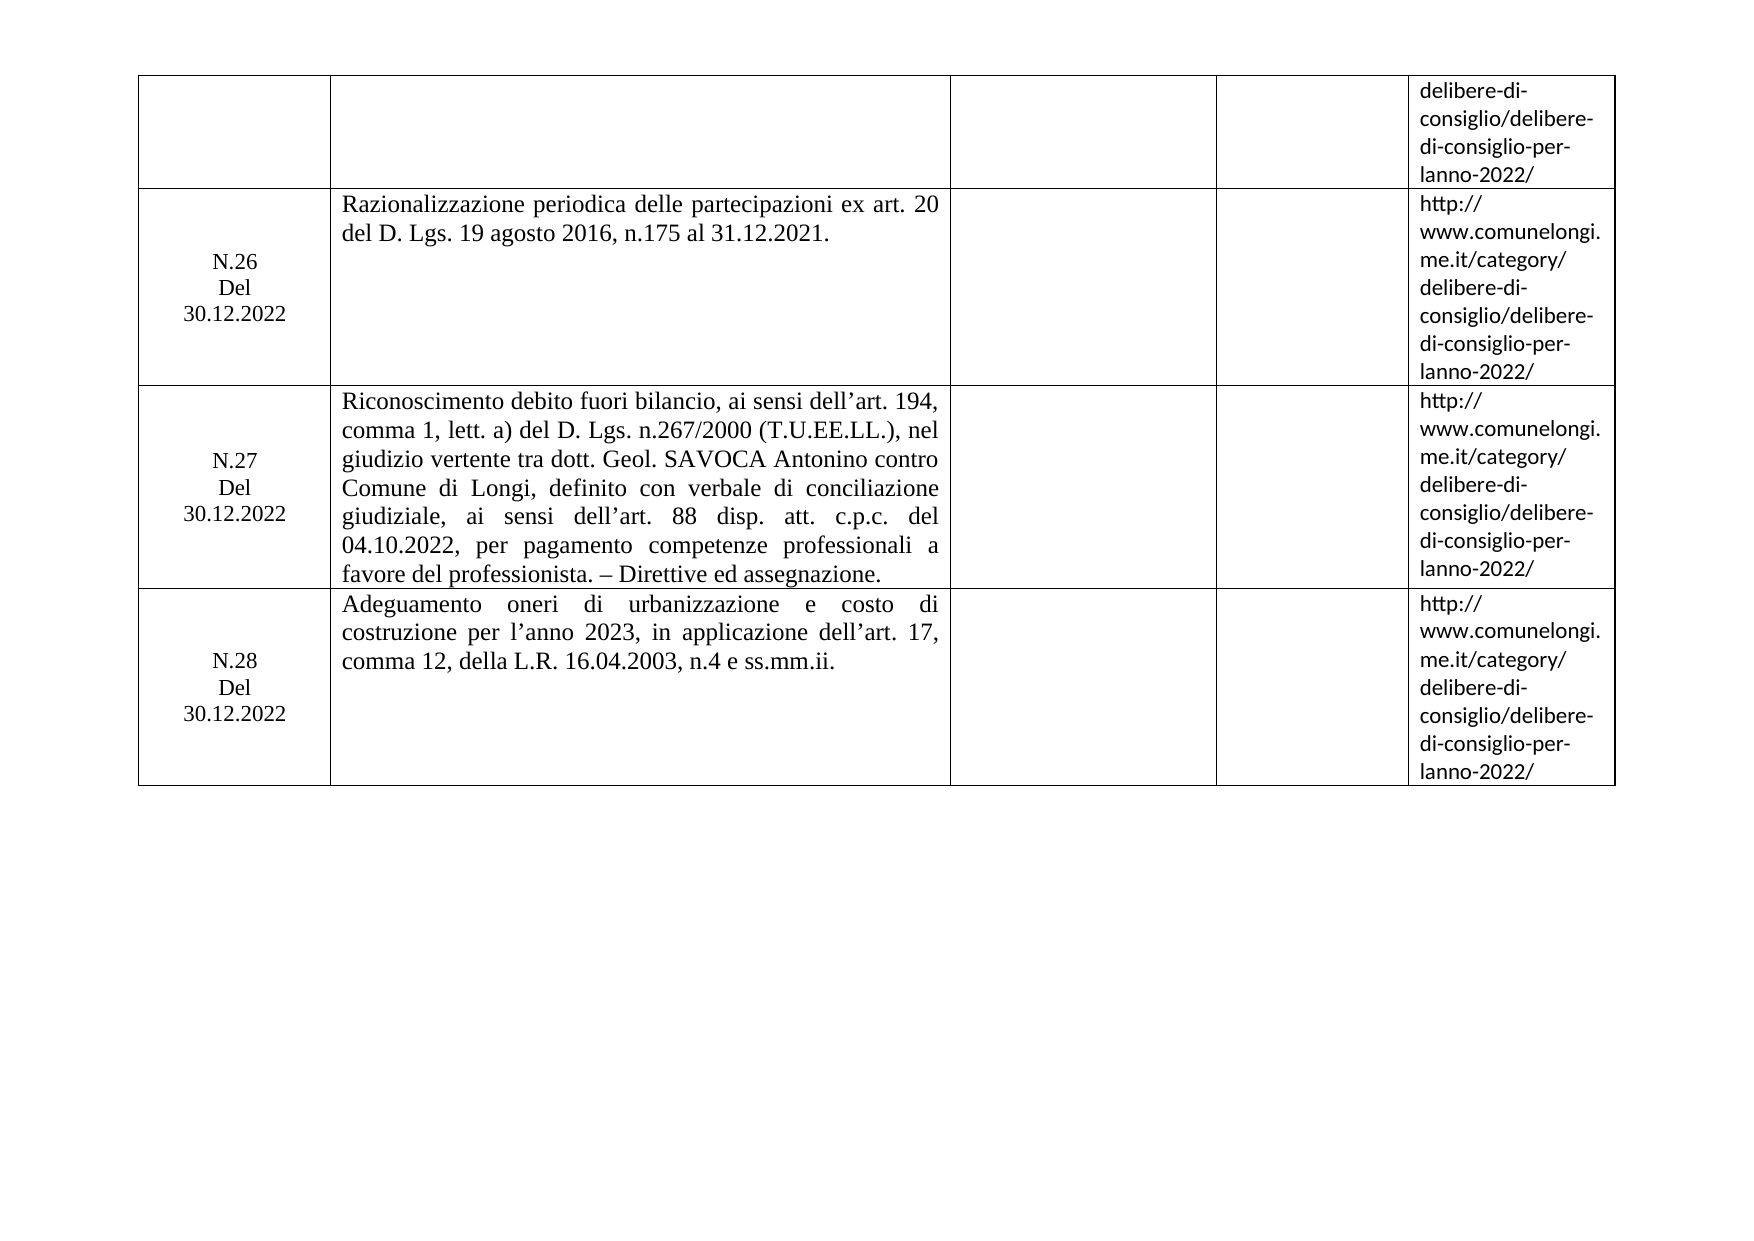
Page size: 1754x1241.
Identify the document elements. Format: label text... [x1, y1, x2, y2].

table_cell http://www.comunelongi.me.it/category/delibere-di-consiglio/delibere-di-consiglio-per-lanno-2022/ [1409, 589, 1614, 785]
table_cell [1217, 76, 1408, 188]
table_cell Riconoscimento debito fuori bilancio, ai sensi dell’art. 194, comma 1, lett. a) del D. Lgs. n.267/2000 (T.U.EE.LL.), nel giudizio vertente tra dott. Geol. SAVOCA Antonino contro Comune di Longi, definito con verbale di conciliazione giudiziale, ai sensi dell’art. 88 disp. att. c.p.c. del 04.10.2022, per pagamento competenze professionali a favore del professionista. – Direttive ed assegnazione. [331, 386, 950, 588]
table_cell [1217, 386, 1408, 588]
table_cell [951, 76, 1216, 188]
table_cell [1217, 589, 1408, 785]
table_cell Razionalizzazione periodica delle partecipazioni ex art. 20 del D. Lgs. 19 agosto 2016, n.175 al 31.12.2021. [331, 189, 950, 385]
table_cell http://www.comunelongi.me.it/category/delibere-di-consiglio/delibere-di-consiglio-per-lanno-2022/ [1409, 386, 1614, 588]
table_cell http://www.comunelongi.me.it/category/delibere-di-consiglio/delibere-di-consiglio-per-lanno-2022/ [1409, 189, 1614, 385]
table_cell N.27 Del 30.12.2022 [139, 386, 330, 588]
table_cell delibere-di-consiglio/delibere-di-consiglio-per-lanno-2022/ [1409, 76, 1614, 188]
table_cell N.28 Del 30.12.2022 [139, 589, 330, 785]
table_cell [951, 189, 1216, 385]
table_cell [951, 386, 1216, 588]
table_cell [139, 76, 330, 188]
table_cell N.26 Del 30.12.2022 [139, 189, 330, 385]
table_cell Adeguamento oneri di urbanizzazione e costo di costruzione per l’anno 2023, in applicazione dell’art. 17, comma 12, della L.R. 16.04.2003, n.4 e ss.mm.ii. [331, 589, 950, 785]
table_cell [1217, 189, 1408, 385]
table_cell [331, 76, 950, 188]
table_cell [951, 589, 1216, 785]
